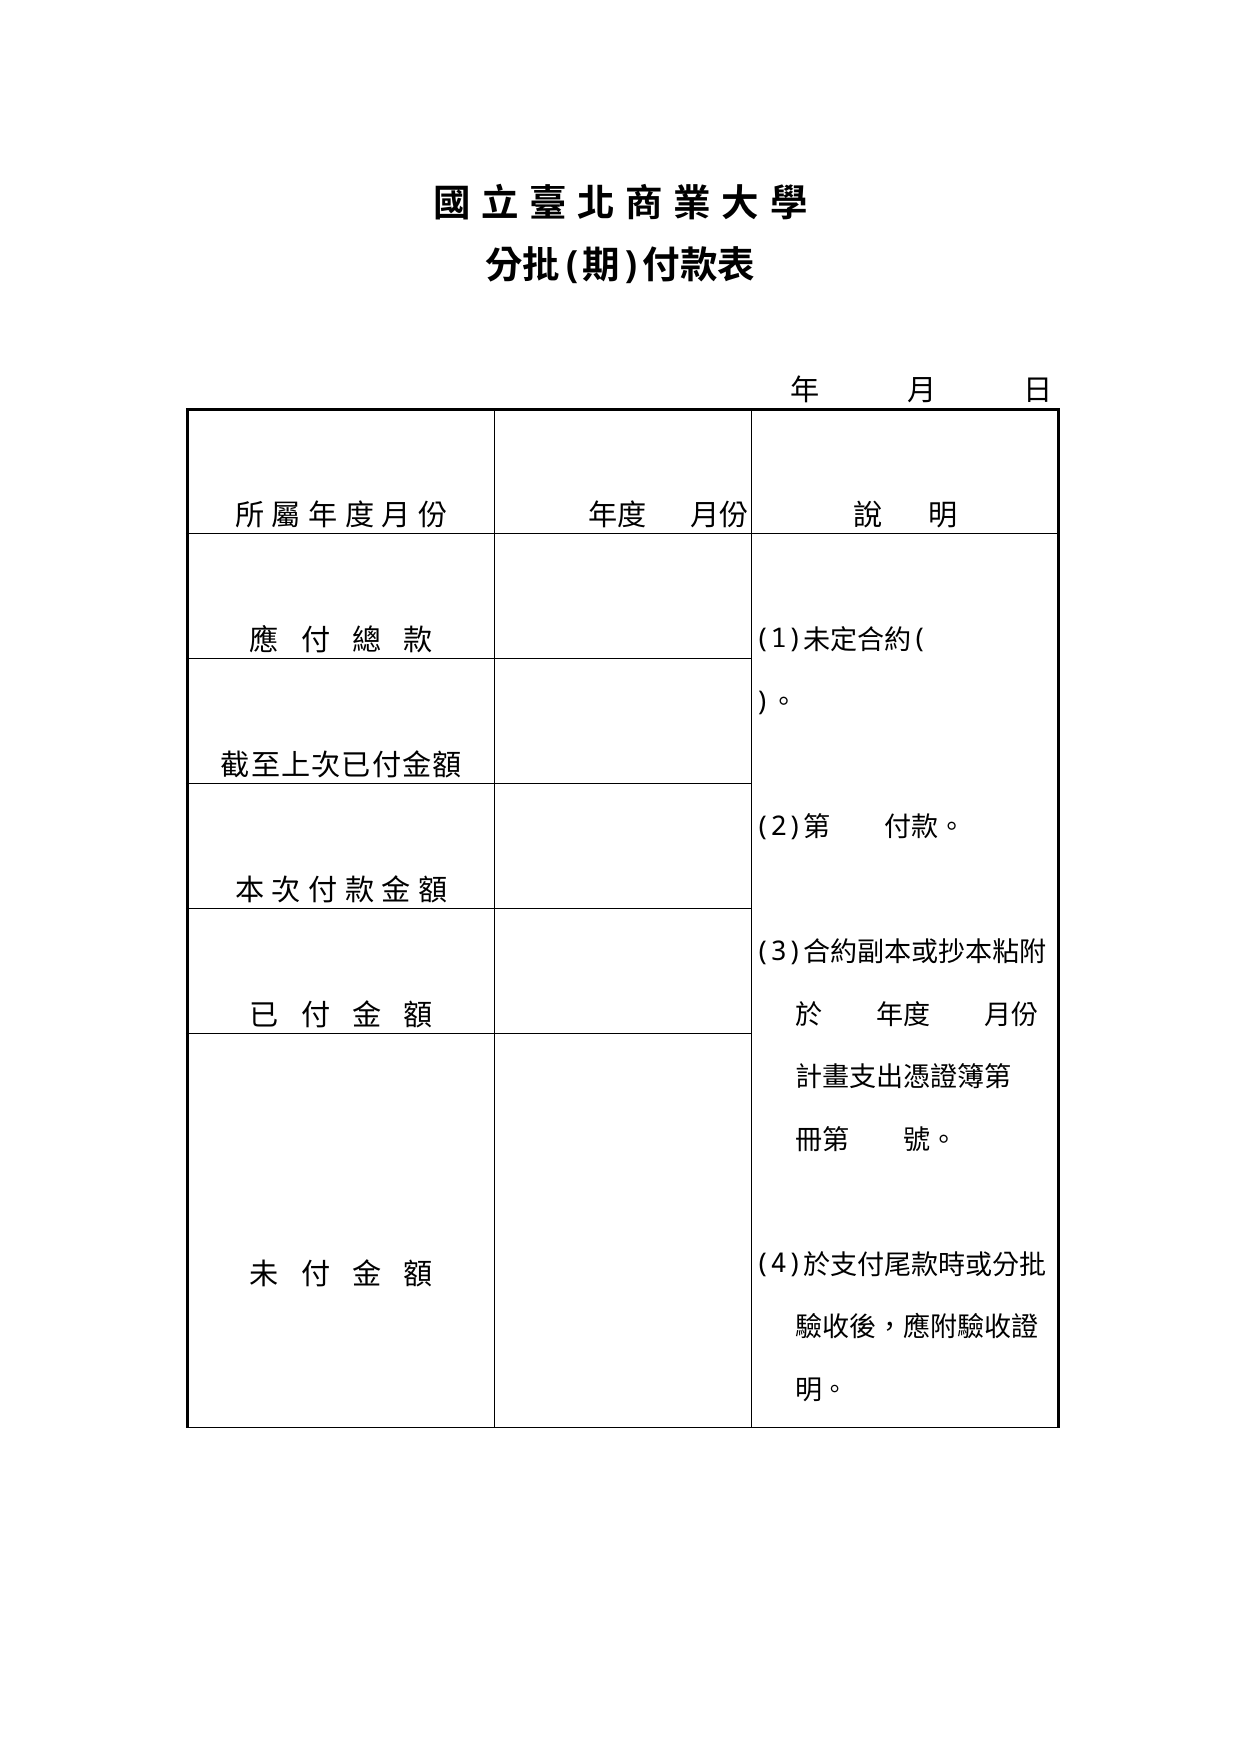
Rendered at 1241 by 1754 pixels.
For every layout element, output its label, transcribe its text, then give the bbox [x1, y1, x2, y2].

table_cell 本次付款金額 [189, 784, 494, 908]
text 年 月 日 [187, 346, 1053, 408]
table_cell 已付金額 [189, 909, 494, 1033]
table_cell 截至上次已付金額 [189, 659, 494, 783]
text 分批(期)付款表 [187, 221, 1053, 283]
table_cell [495, 909, 751, 1033]
table_header 說明 [752, 411, 1057, 533]
table_header 所屬年度月份 [189, 411, 494, 533]
table_cell [495, 1034, 751, 1427]
table_cell [495, 784, 751, 908]
table_header 年度 月份 [495, 411, 751, 533]
table_cell 未付金額 [189, 1034, 494, 1427]
table_cell [495, 534, 751, 658]
text 國立臺北商業大學 [187, 158, 1053, 221]
table_cell [495, 659, 751, 783]
table_cell (1)未定合約( )。 (2)第 付款。 (3)合約副本或抄本粘附於 年度 月份計畫支出憑證簿第 冊第 號。 (4)於支付尾款時或分批驗收後，應附驗收證明。 [752, 534, 1057, 1427]
table_cell 應付總款 [189, 534, 494, 658]
